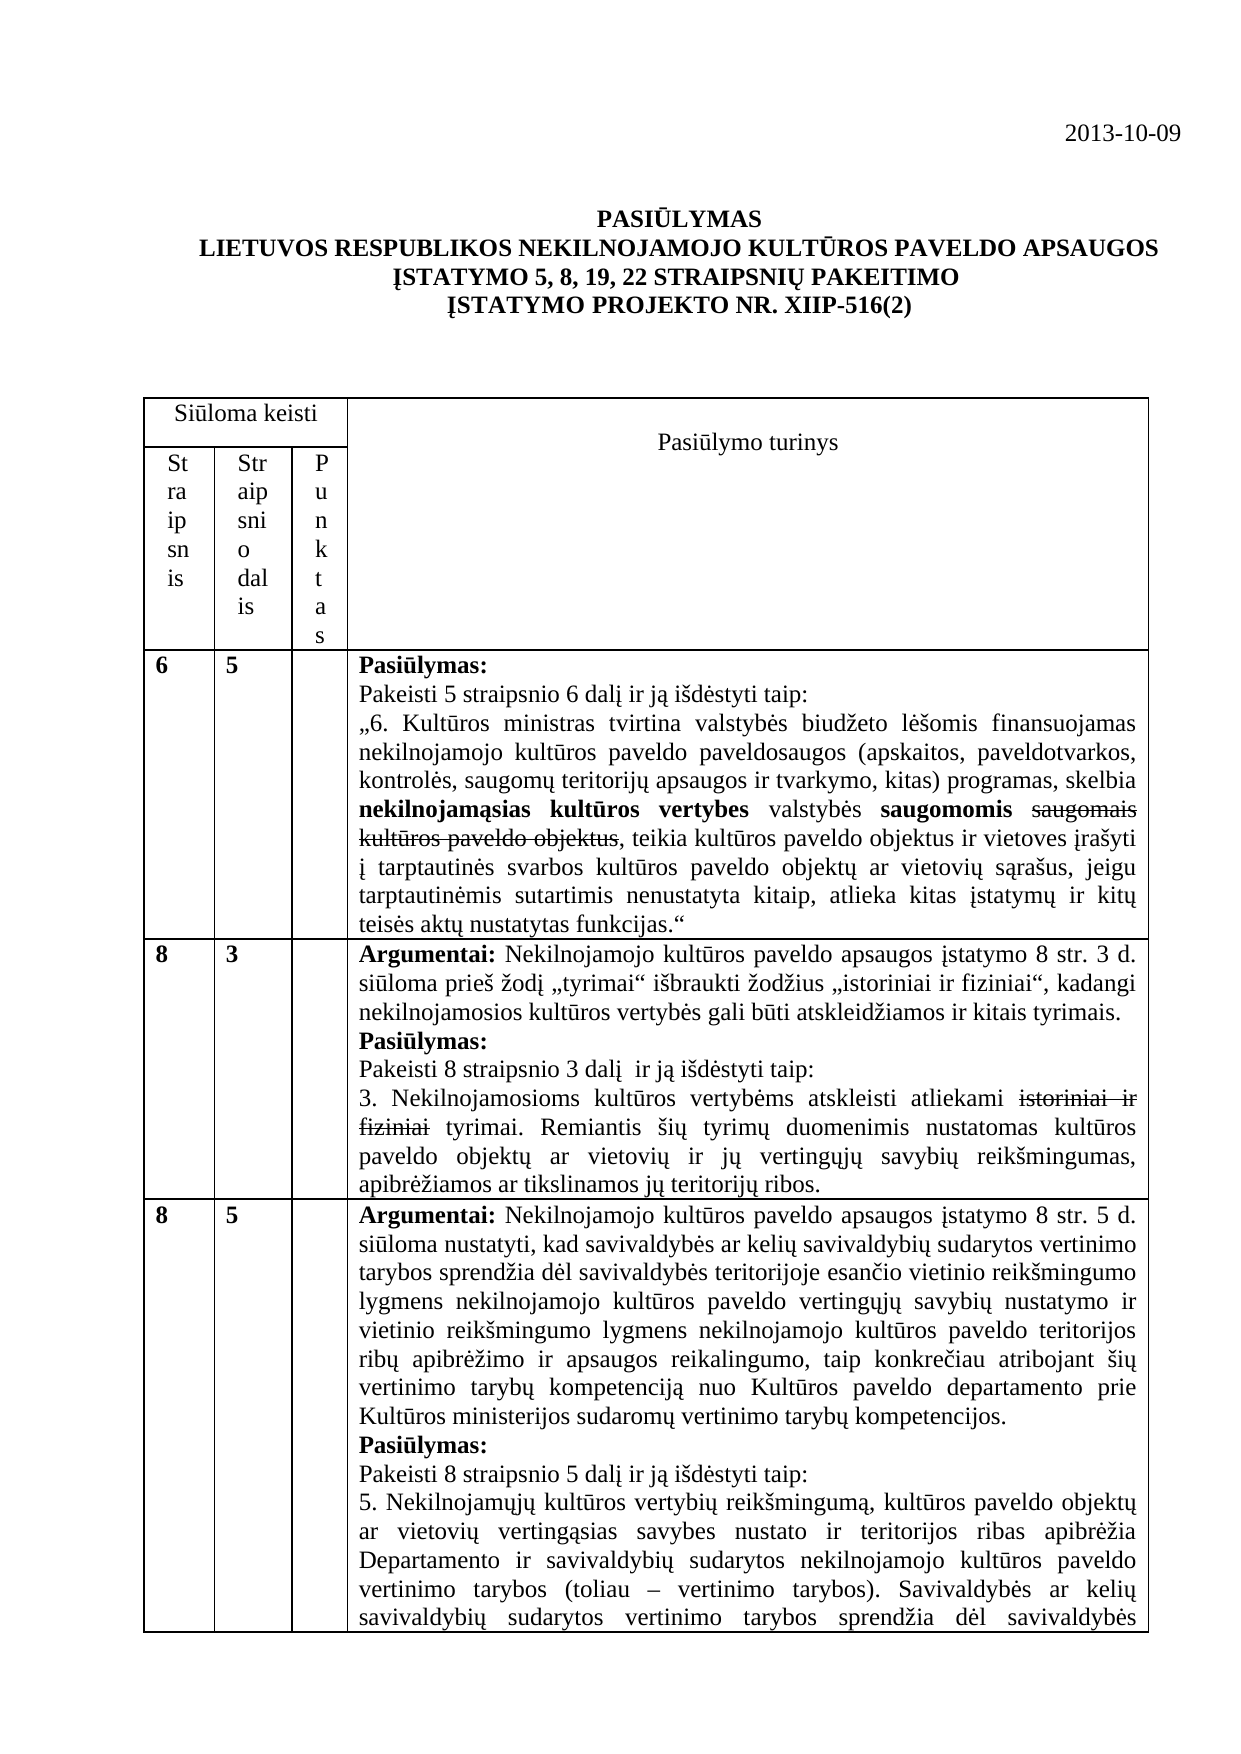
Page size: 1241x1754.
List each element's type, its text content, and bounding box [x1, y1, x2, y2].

table_cell 5 [215, 1200, 291, 1631]
text ĮSTATYMO PROJEKTO NR. XIIP-516(2) [177, 291, 1181, 319]
text 2013-10-09 [177, 118, 1181, 147]
table_header Pasiūlymo turinys [348, 399, 1148, 649]
table_cell Straipsnis [145, 448, 214, 649]
table_cell 6 [145, 651, 214, 938]
table_cell 3 [215, 940, 291, 1198]
table_cell 5 [215, 651, 291, 938]
table_cell Pasiūlymas: Pakeisti 5 straipsnio 6 dalį ir ją išdėstyti taip: „6. Kultūros ministras tvirtina valstybės biudžeto lėšomis finansuojamas nekilnojamojo kultūros paveldo paveldosaugos (apskaitos, paveldotvarkos, kontrolės, saugomų teritorijų apsaugos ir tvarkymo, kitas) programas, skelbia nekilnojamąsias kultūros vertybes valstybės saugomomis saugomais kultūros paveldo objektus, teikia kultūros paveldo objektus ir vietoves įrašyti į tarptautinės svarbos kultūros paveldo objektų ar vietovių sąrašus, jeigu tarptautinėmis sutartimis nenustatyta kitaip, atlieka kitas įstatymų ir kitų teisės aktų nustatytas funkcijas.“ [348, 651, 1148, 938]
table_cell [293, 651, 347, 938]
table_cell Argumentai: Nekilnojamojo kultūros paveldo apsaugos įstatymo 8 str. 3 d. siūloma prieš žodį „tyrimai“ išbraukti žodžius „istoriniai ir fiziniai“, kadangi nekilnojamosios kultūros vertybės gali būti atskleidžiamos ir kitais tyrimais. Pasiūlymas: Pakeisti 8 straipsnio 3 dalį ir ją išdėstyti taip: 3. Nekilnojamosioms kultūros vertybėms atskleisti atliekami istoriniai ir fiziniai tyrimai. Remiantis šių tyrimų duomenimis nustatomas kultūros paveldo objektų ar vietovių ir jų vertingųjų savybių reikšmingumas, apibrėžiamos ar tikslinamos jų teritorijų ribos. [348, 940, 1148, 1198]
table_cell [293, 940, 347, 1198]
table_cell Argumentai: Nekilnojamojo kultūros paveldo apsaugos įstatymo 8 str. 5 d. siūloma nustatyti, kad savivaldybės ar kelių savivaldybių sudarytos vertinimo tarybos sprendžia dėl savivaldybės teritorijoje esančio vietinio reikšmingumo lygmens nekilnojamojo kultūros paveldo vertingųjų savybių nustatymo ir vietinio reikšmingumo lygmens nekilnojamojo kultūros paveldo teritorijos ribų apibrėžimo ir apsaugos reikalingumo, taip konkrečiau atribojant šių vertinimo tarybų kompetenciją nuo Kultūros paveldo departamento prie Kultūros ministerijos sudaromų vertinimo tarybų kompetencijos. Pasiūlymas: Pakeisti 8 straipsnio 5 dalį ir ją išdėstyti taip: 5. Nekilnojamųjų kultūros vertybių reikšmingumą, kultūros paveldo objektų ar vietovių vertingąsias savybes nustato ir teritorijos ribas apibrėžia Departamento ir savivaldybių sudarytos nekilnojamojo kultūros paveldo vertinimo tarybos (toliau – vertinimo tarybos). Savivaldybės ar kelių savivaldybių sudarytos vertinimo tarybos sprendžia dėl savivaldybės [348, 1200, 1148, 1631]
table_cell 8 [145, 940, 214, 1198]
table_cell 8 [145, 1200, 214, 1631]
table_cell Straipsnio dalis [215, 448, 291, 649]
table_header Siūloma keisti [145, 399, 347, 446]
table_cell Punktas [293, 448, 347, 649]
text LIETUVOS RESPUBLIKOS NEKILNOJAMOJO KULTŪROS PAVELDO APSAUGOS ĮSTATYMO 5, 8, 19, 22 STRAIPSNIŲ PAKEITIMO [177, 233, 1181, 291]
text PASIŪLYMAS [177, 204, 1181, 233]
table_cell [293, 1200, 347, 1631]
